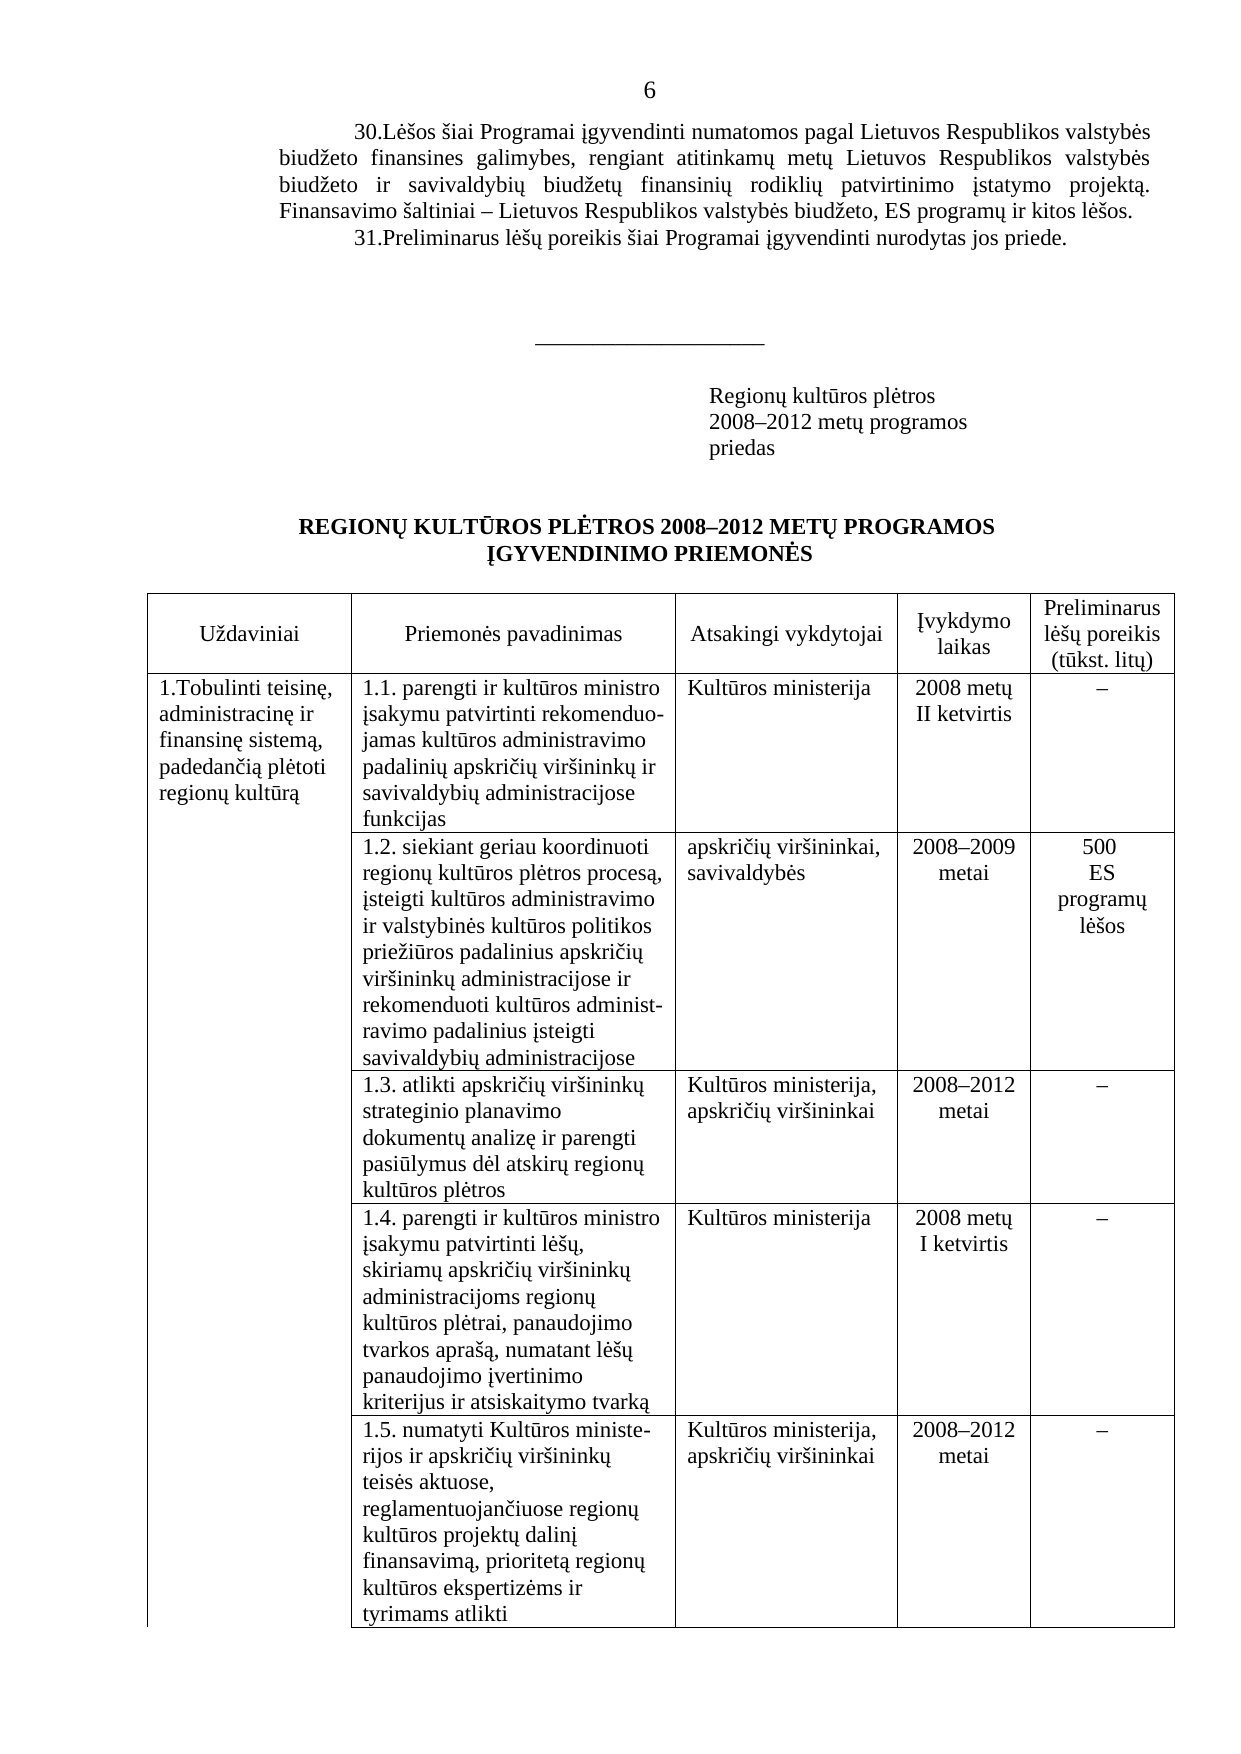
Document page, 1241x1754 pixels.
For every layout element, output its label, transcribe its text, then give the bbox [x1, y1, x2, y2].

list Lėšos šiai Programai įgyvendinti numatomos pagal Lietuvos Respublikos valstybės biudžeto finansines galimybes, rengiant atitinkamų metų Lietuvos Respublikos valstybės biudžeto ir savivaldybių biudžetų finansinių rodiklių patvirtinimo įstatymo projektą. Finansavimo šaltiniai – Lietuvos Respublikos valstybės biudžeto, ES programų ir kitos lėšos. [148, 118, 1152, 223]
table_cell 1.2. siekiant geriau koordinuoti regionų kultūros plėtros procesą, įsteigti kultūros administravimo ir valstybinės kultūros politikos priežiūros padalinius apskričių viršininkų administracijose ir rekomenduoti kultūros admi­nist­ravimo padalinius įsteigti savivaldybių administracijose [352, 833, 675, 1070]
table_cell [148, 832, 351, 1070]
table_header Įvykdymo laikas [898, 594, 1030, 673]
table_cell Kultūros ministerija [676, 1204, 897, 1415]
text REGIONŲ KULTŪROS PLĖTROS 2008–2012 METŲ PROGRAMOS ĮGYVENDINIMO PRIEMONĖS [148, 513, 1152, 566]
table_cell 1.5. numatyti Kultūros ministe­ri­jos ir apskričių viršininkų teisės aktuose, reglamentuojančiuose regionų kultūros projektų dalinį finansavimą, prioritetą regionų kultūros ekspertizėms ir tyrimams atlikti [352, 1416, 675, 1627]
table_cell – [1031, 1071, 1174, 1203]
table_cell – [1031, 1416, 1174, 1627]
table_cell 1.4. parengti ir kultūros ministro įsakymu patvirtinti lėšų, skiriamų apskričių viršininkų administracijoms regionų kultūros plėtrai, panaudojimo tvarkos aprašą, numatant lėšų panaudojimo įvertinimo kriterijus ir atsiskaitymo tvarką [352, 1204, 675, 1415]
table_cell [148, 1070, 351, 1203]
list Preliminarus lėšų poreikis šiai Programai įgyvendinti nurodytas jos priede. [148, 223, 1152, 250]
table_cell 1.1. parengti ir kultūros ministro įsakymu patvirtinti rekomenduo­jamas kultūros administravimo padalinių apskričių viršininkų ir savivaldybių administracijose funkcijas [352, 674, 675, 832]
table_cell 2008 metų I ketvirtis [898, 1204, 1030, 1415]
table_header Uždaviniai [148, 594, 351, 673]
table_cell Kultūros ministerija, apskričių viršininkai [676, 1071, 897, 1203]
text –––––––––––––––––––– [148, 329, 1152, 355]
table_header Preliminarus lėšų poreikis (tūkst. litų) [1031, 594, 1174, 673]
table_cell 2008–2012 metai [898, 1416, 1030, 1627]
table_cell – [1031, 1204, 1174, 1415]
table_cell 2008–2009 metai [898, 833, 1030, 1070]
table_cell 1.3. atlikti apskričių viršininkų strateginio planavimo dokumentų analizę ir parengti pasiūlymus dėl atskirų regionų kultūros plėtros [352, 1071, 675, 1203]
text Regionų kultūros plėtros 2008–2012 metų programos priedas [709, 382, 1152, 461]
table_cell 2008 metų II ketvirtis [898, 674, 1030, 832]
table_cell [148, 1415, 351, 1627]
table_cell [148, 1203, 351, 1415]
table_cell Kultūros ministerija [676, 674, 897, 832]
table_cell Kultūros ministerija, apskričių viršininkai [676, 1416, 897, 1627]
table_header Priemonės pavadinimas [352, 594, 675, 673]
table_cell 2008–2012 metai [898, 1071, 1030, 1203]
table_cell apskričių viršininkai, savivaldybės [676, 833, 897, 1070]
table_cell 1.Tobulinti teisinę, administracinę ir finansinę sistemą, padedančią plėtoti regionų kultūrą [148, 674, 351, 832]
table_cell – [1031, 674, 1174, 832]
table_cell 500 ES programų lėšos [1031, 833, 1174, 1070]
table_header Atsakingi vykdytojai [676, 594, 897, 673]
